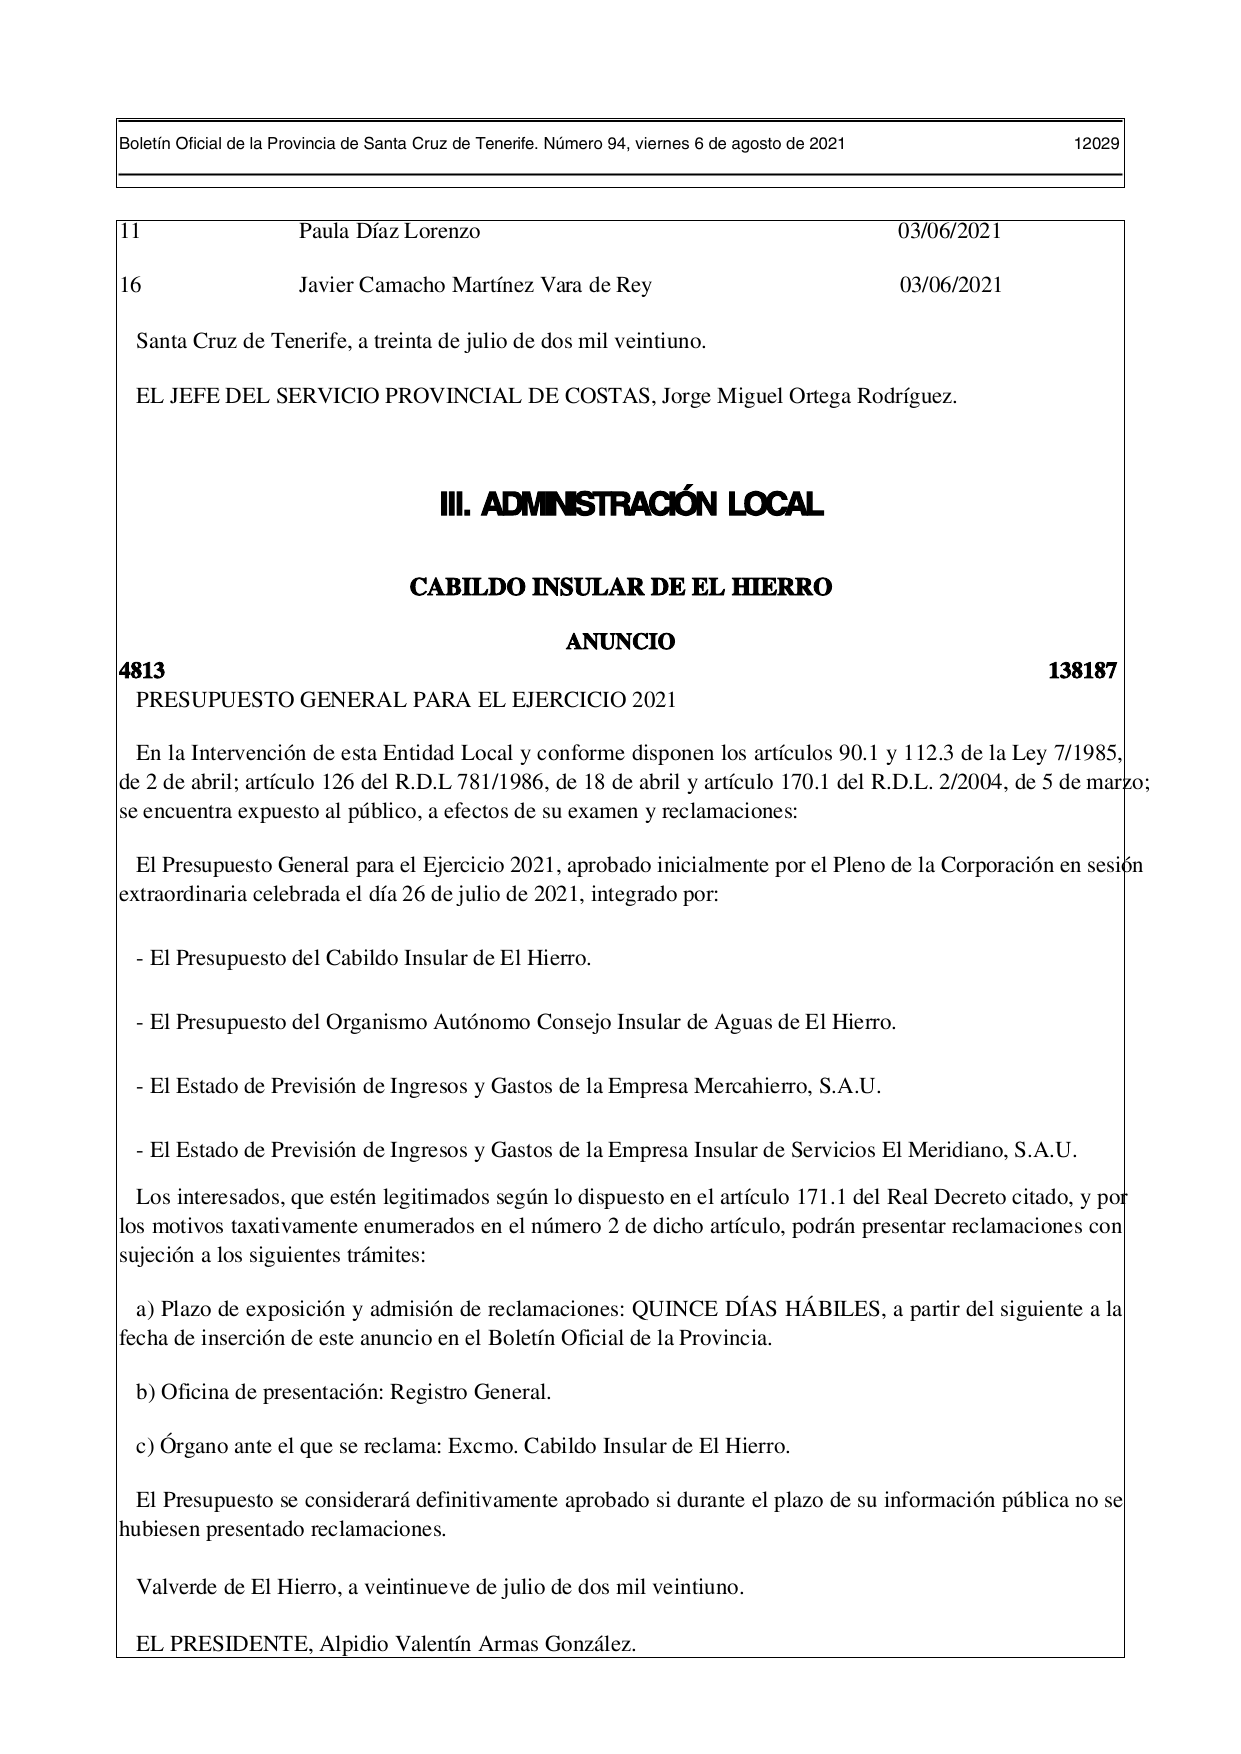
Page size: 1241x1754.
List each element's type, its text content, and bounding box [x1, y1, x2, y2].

text - El Presupuesto del Cabildo Insular de El Hierro. [137, 944, 1230, 971]
text c) Órgano ante el que se reclama: Excmo. Cabildo Insular de El Hierro. [137, 1432, 1230, 1459]
text En la Intervención de esta Entidad Local y conforme disponen los artículos 90.1 y 112.3 de la Ley 7/1985, de 2 de abril; artículo 126 del R.D.L 781/1986, de 18 de abril y artículo 170.1 del R.D.L. 2/2004, de 5 de marzo; se encuentra expuesto al público, a efectos de su examen y reclamaciones: [119, 737, 1230, 824]
text 11 Paula Díaz Lorenzo 03/06/2021 [119, 217, 1230, 244]
text III. ADMINISTRACIÓN LOCAL [439, 484, 1230, 523]
text - El Presupuesto del Organismo Autónomo Consejo Insular de Aguas de El Hierro. [137, 1008, 1230, 1035]
text Valverde de El Hierro, a veintinueve de julio de dos mil veintiuno. [137, 1573, 1230, 1599]
text 16 Javier Camacho Martínez Vara de Rey 03/06/2021 [119, 271, 1230, 298]
text EL PRESIDENTE, Alpidio Valentín Armas González. [137, 1631, 1230, 1657]
text b) Oficina de presentación: Registro General. [137, 1378, 1230, 1405]
text Boletín Oficial de la Provincia de Santa Cruz de Tenerife. Número 94, viernes 6 de agosto de 2021 12029 [119, 133, 1230, 154]
text Santa Cruz de Tenerife, a treinta de julio de dos mil veintiuno. [137, 327, 1230, 354]
text El Presupuesto General para el Ejercicio 2021, aprobado inicialmente por el Pleno de la Corporación en sesión extraordinaria celebrada el día 26 de julio de 2021, integrado por: [119, 849, 1230, 907]
text CABILDO INSULAR DE EL HIERRO [409, 571, 1230, 601]
text - El Estado de Previsión de Ingresos y Gastos de la Empresa Mercahierro, S.A.U. [137, 1072, 1230, 1099]
text a) Plazo de exposición y admisión de reclamaciones: QUINCE DÍAS HÁBILES, a partir del siguiente a la fecha de inserción de este anuncio en el Boletín Oficial de la Provincia. [119, 1293, 1230, 1351]
text PRESUPUESTO GENERAL PARA EL EJERCICIO 2021 [137, 686, 1230, 712]
picture [117, 221, 1124, 1657]
text EL JEFE DEL SERVICIO PROVINCIAL DE COSTAS, Jorge Miguel Ortega Rodríguez. [137, 383, 1230, 409]
text 4813 138187 [119, 656, 1230, 683]
text ANUNCIO [566, 627, 1230, 654]
text - El Estado de Previsión de Ingresos y Gastos de la Empresa Insular de Servicios El Meridiano, S.A.U. [137, 1136, 1230, 1163]
picture [117, 119, 1124, 187]
text Los interesados, que estén legitimados según lo dispuesto en el artículo 171.1 del Real Decreto citado, y por los motivos taxativamente enumerados en el número 2 de dicho artículo, podrán presentar reclamaciones con sujeción a los siguientes trámites: [119, 1181, 1230, 1268]
text El Presupuesto se considerará definitivamente aprobado si durante el plazo de su información pública no se hubiesen presentado reclamaciones. [119, 1484, 1230, 1542]
